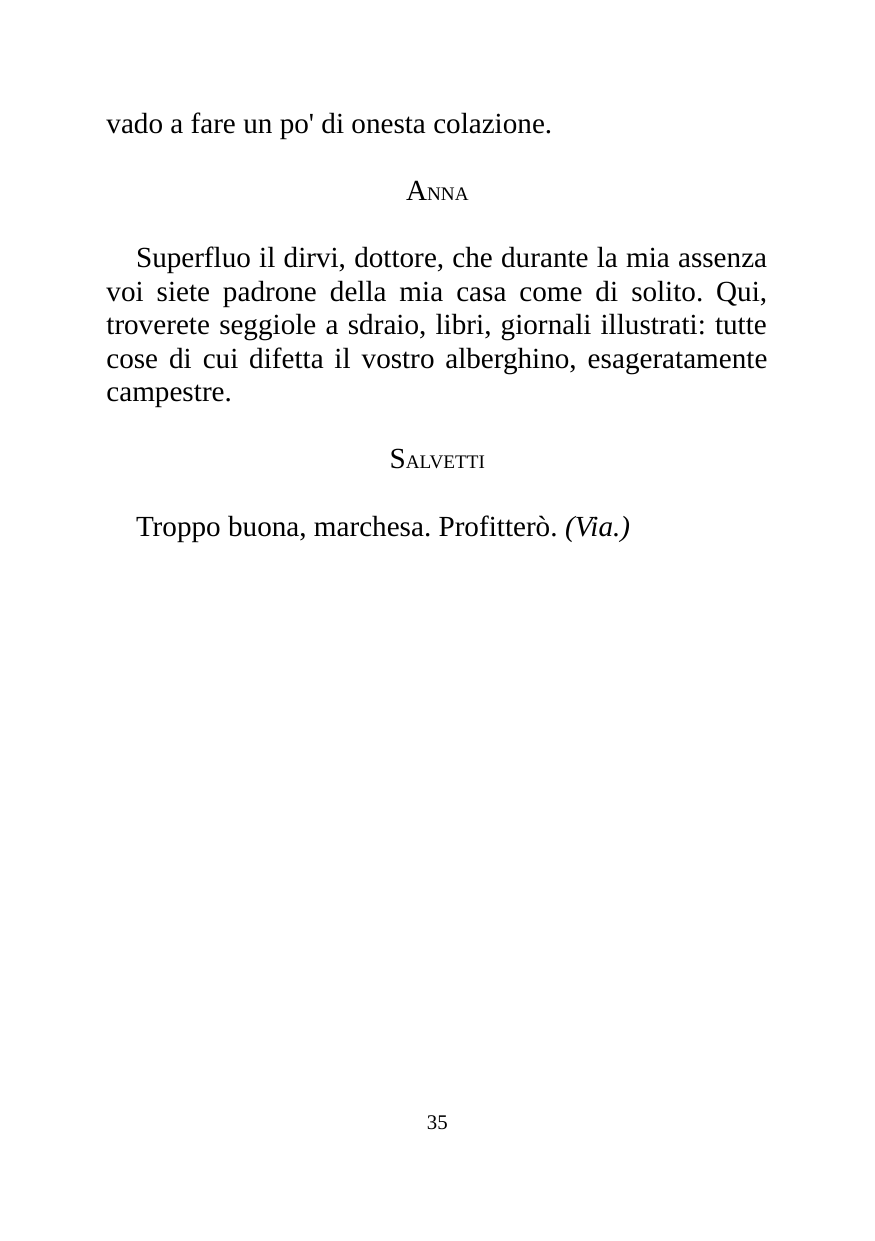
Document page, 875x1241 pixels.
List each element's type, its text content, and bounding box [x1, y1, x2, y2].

text Anna [106, 173, 768, 207]
text Superfluo il dirvi, dottore, che durante la mia assenza voi siete padrone della mia casa come di solito. Qui, troverete seggiole a sdraio, libri, giornali illustrati: tutte cose di cui difetta il vostro alberghino, esageratamente campestre. [106, 240, 768, 408]
text Troppo buona, marchesa. Profitterò. (Via.) [106, 509, 768, 542]
text vado a fare un po' di onesta colazione. [106, 106, 768, 140]
text Salvetti [106, 442, 768, 475]
